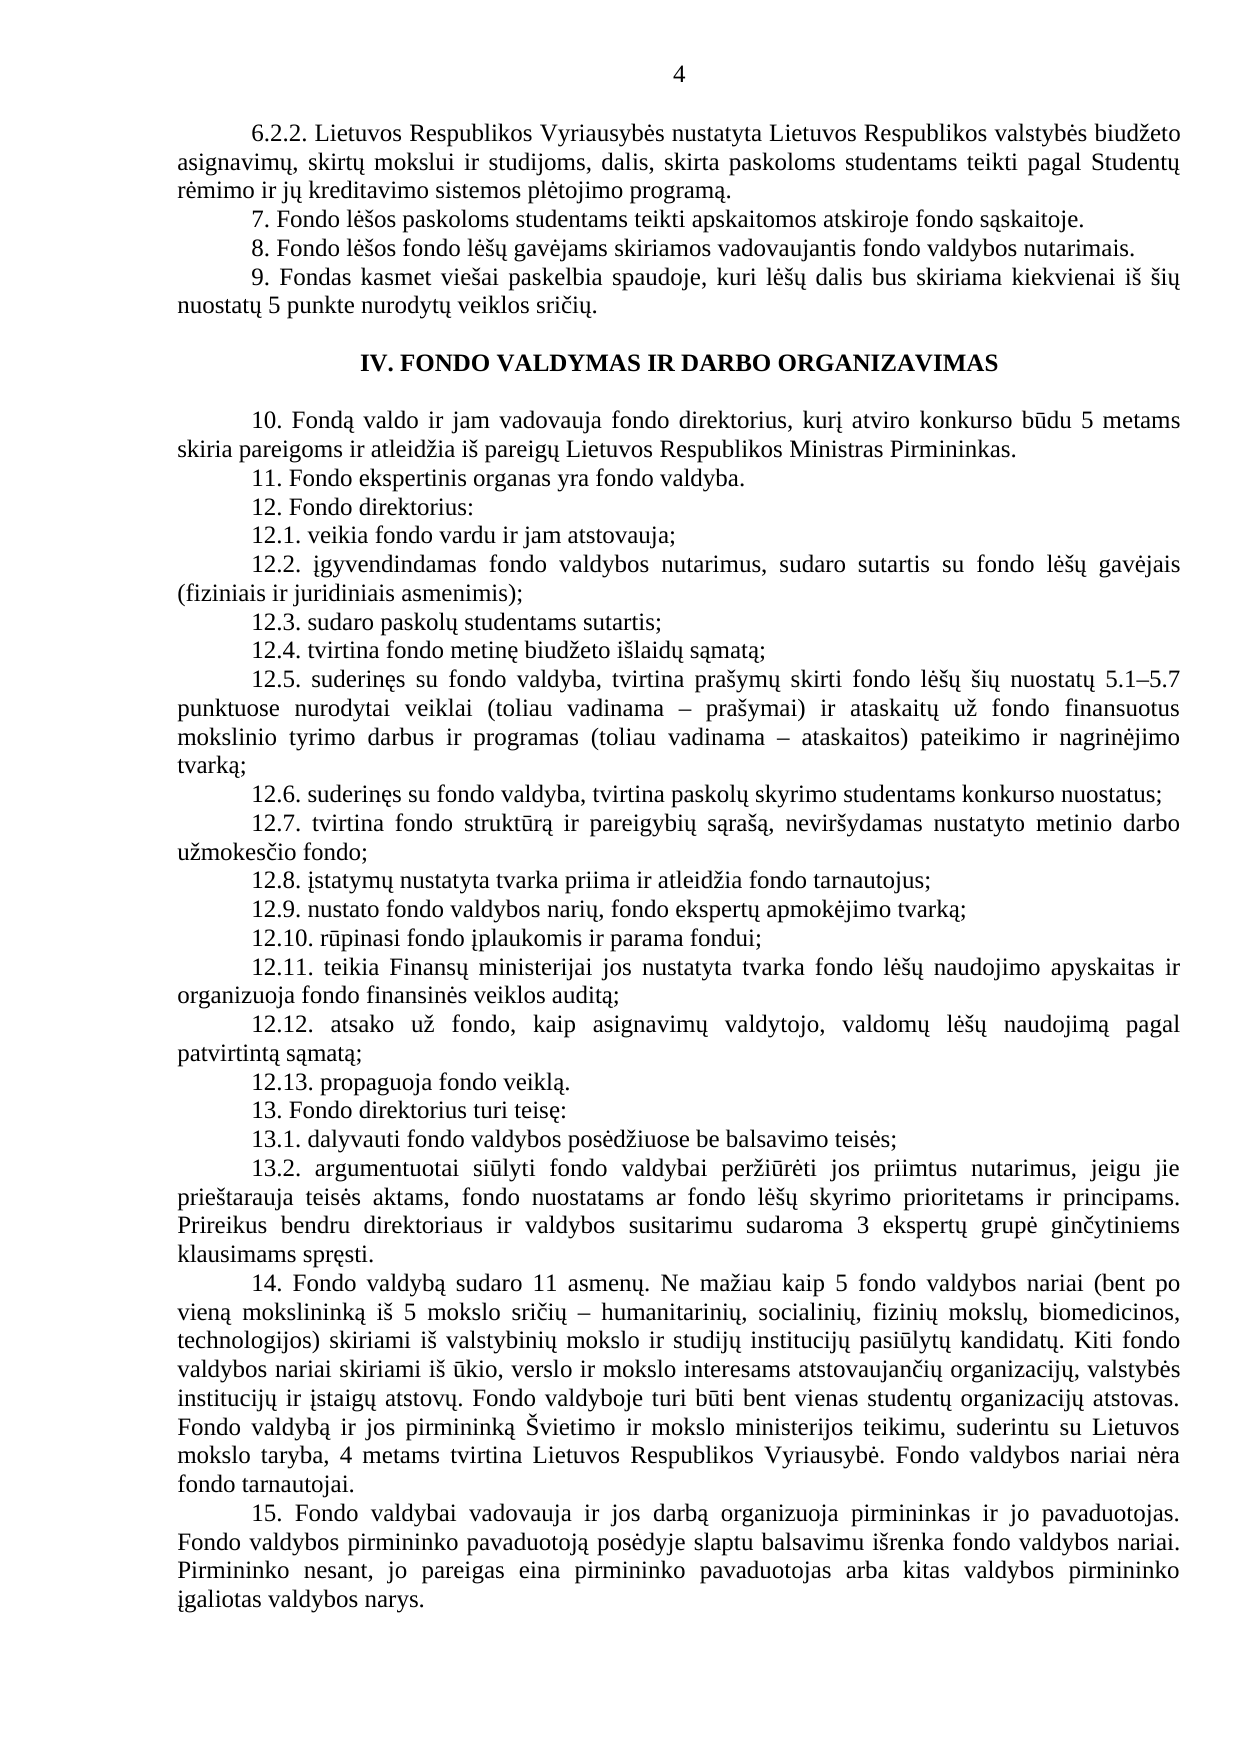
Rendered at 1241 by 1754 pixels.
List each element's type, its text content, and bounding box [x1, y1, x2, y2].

text 12.6. suderinęs su fondo valdyba, tvirtina paskolų skyrimo studentams konkurso nuostatus; [177, 779, 1181, 808]
text 13. Fondo direktorius turi teisę: [177, 1096, 1181, 1124]
text 12. Fondo direktorius: [177, 492, 1181, 521]
text 12.13. propaguoja fondo veiklą. [177, 1067, 1181, 1096]
text 12.12. atsako už fondo, kaip asignavimų valdytojo, valdomų lėšų naudojimą pagal patvirtintą sąmatą; [177, 1009, 1181, 1067]
text 6.2.2. Lietuvos Respublikos Vyriausybės nustatyta Lietuvos Respublikos valstybės biudžeto asignavimų, skirtų mokslui ir studijoms, dalis, skirta paskoloms studentams teikti pagal Studentų rėmimo ir jų kreditavimo sistemos plėtojimo programą. [177, 118, 1181, 204]
text 7. Fondo lėšos paskoloms studentams teikti apskaitomos atskiroje fondo sąskaitoje. [177, 204, 1181, 233]
text 12.5. suderinęs su fondo valdyba, tvirtina prašymų skirti fondo lėšų šių nuostatų 5.1–5.7 punktuose nurodytai veiklai (toliau vadinama – prašymai) ir ataskaitų už fondo finansuotus mokslinio tyrimo darbus ir programas (toliau vadinama – ataskaitos) pateikimo ir nagrinėjimo tvarką; [177, 664, 1181, 779]
text 8. Fondo lėšos fondo lėšų gavėjams skiriamos vadovaujantis fondo valdybos nutarimais. [177, 233, 1181, 262]
text 12.3. sudaro paskolų studentams sutartis; [177, 607, 1181, 636]
text 13.1. dalyvauti fondo valdybos posėdžiuose be balsavimo teisės; [177, 1124, 1181, 1153]
text 13.2. argumentuotai siūlyti fondo valdybai peržiūrėti jos priimtus nutarimus, jeigu jie prieštarauja teisės aktams, fondo nuostatams ar fondo lėšų skyrimo prioritetams ir principams. Prireikus bendru direktoriaus ir valdybos susitarimu sudaroma 3 ekspertų grupė ginčytiniems klausimams spręsti. [177, 1153, 1181, 1268]
text 12.11. teikia Finansų ministerijai jos nustatyta tvarka fondo lėšų naudojimo apyskaitas ir organizuoja fondo finansinės veiklos auditą; [177, 952, 1181, 1009]
text 12.10. rūpinasi fondo įplaukomis ir parama fondui; [177, 923, 1181, 952]
text 12.1. veikia fondo vardu ir jam atstovauja; [177, 521, 1181, 549]
text 15. Fondo valdybai vadovauja ir jos darbą organizuoja pirmininkas ir jo pavaduotojas. Fondo valdybos pirmininko pavaduotoją posėdyje slaptu balsavimu išrenka fondo valdybos nariai. Pirmininko nesant, jo pareigas eina pirmininko pavaduotojas arba kitas valdybos pirmininko įgaliotas valdybos narys. [177, 1498, 1181, 1613]
text 14. Fondo valdybą sudaro 11 asmenų. Ne mažiau kaip 5 fondo valdybos nariai (bent po vieną mokslininką iš 5 mokslo sričių – humanitarinių, socialinių, fizinių mokslų, biomedicinos, technologijos) skiriami iš valstybinių mokslo ir studijų institucijų pasiūlytų kandidatų. Kiti fondo valdybos nariai skiriami iš ūkio, verslo ir mokslo interesams atstovaujančių organizacijų, valstybės institucijų ir įstaigų atstovų. Fondo valdyboje turi būti bent vienas studentų organizacijų atstovas. Fondo valdybą ir jos pirmininką Švietimo ir mokslo ministerijos teikimu, suderintu su Lietuvos mokslo taryba, 4 metams tvirtina Lietuvos Respublikos Vyriausybė. Fondo valdybos nariai nėra fondo tarnautojai. [177, 1268, 1181, 1498]
text 12.8. įstatymų nustatyta tvarka priima ir atleidžia fondo tarnautojus; [177, 866, 1181, 894]
text 12.2. įgyvendindamas fondo valdybos nutarimus, sudaro sutartis su fondo lėšų gavėjais (fiziniais ir juridiniais asmenimis); [177, 549, 1181, 607]
text IV. FONDO VALDYMAS IR DARBO ORGANIZAVIMAS [177, 348, 1181, 377]
text 11. Fondo ekspertinis organas yra fondo valdyba. [177, 463, 1181, 492]
text 9. Fondas kasmet viešai paskelbia spaudoje, kuri lėšų dalis bus skiriama kiekvienai iš šių nuostatų 5 punkte nurodytų veiklos sričių. [177, 262, 1181, 319]
text 12.7. tvirtina fondo struktūrą ir pareigybių sąrašą, neviršydamas nustatyto metinio darbo užmokesčio fondo; [177, 808, 1181, 866]
text 10. Fondą valdo ir jam vadovauja fondo direktorius, kurį atviro konkurso būdu 5 metams skiria pareigoms ir atleidžia iš pareigų Lietuvos Respublikos Ministras Pirmininkas. [177, 406, 1181, 463]
text 12.9. nustato fondo valdybos narių, fondo ekspertų apmokėjimo tvarką; [177, 894, 1181, 923]
text 12.4. tvirtina fondo metinę biudžeto išlaidų sąmatą; [177, 636, 1181, 664]
